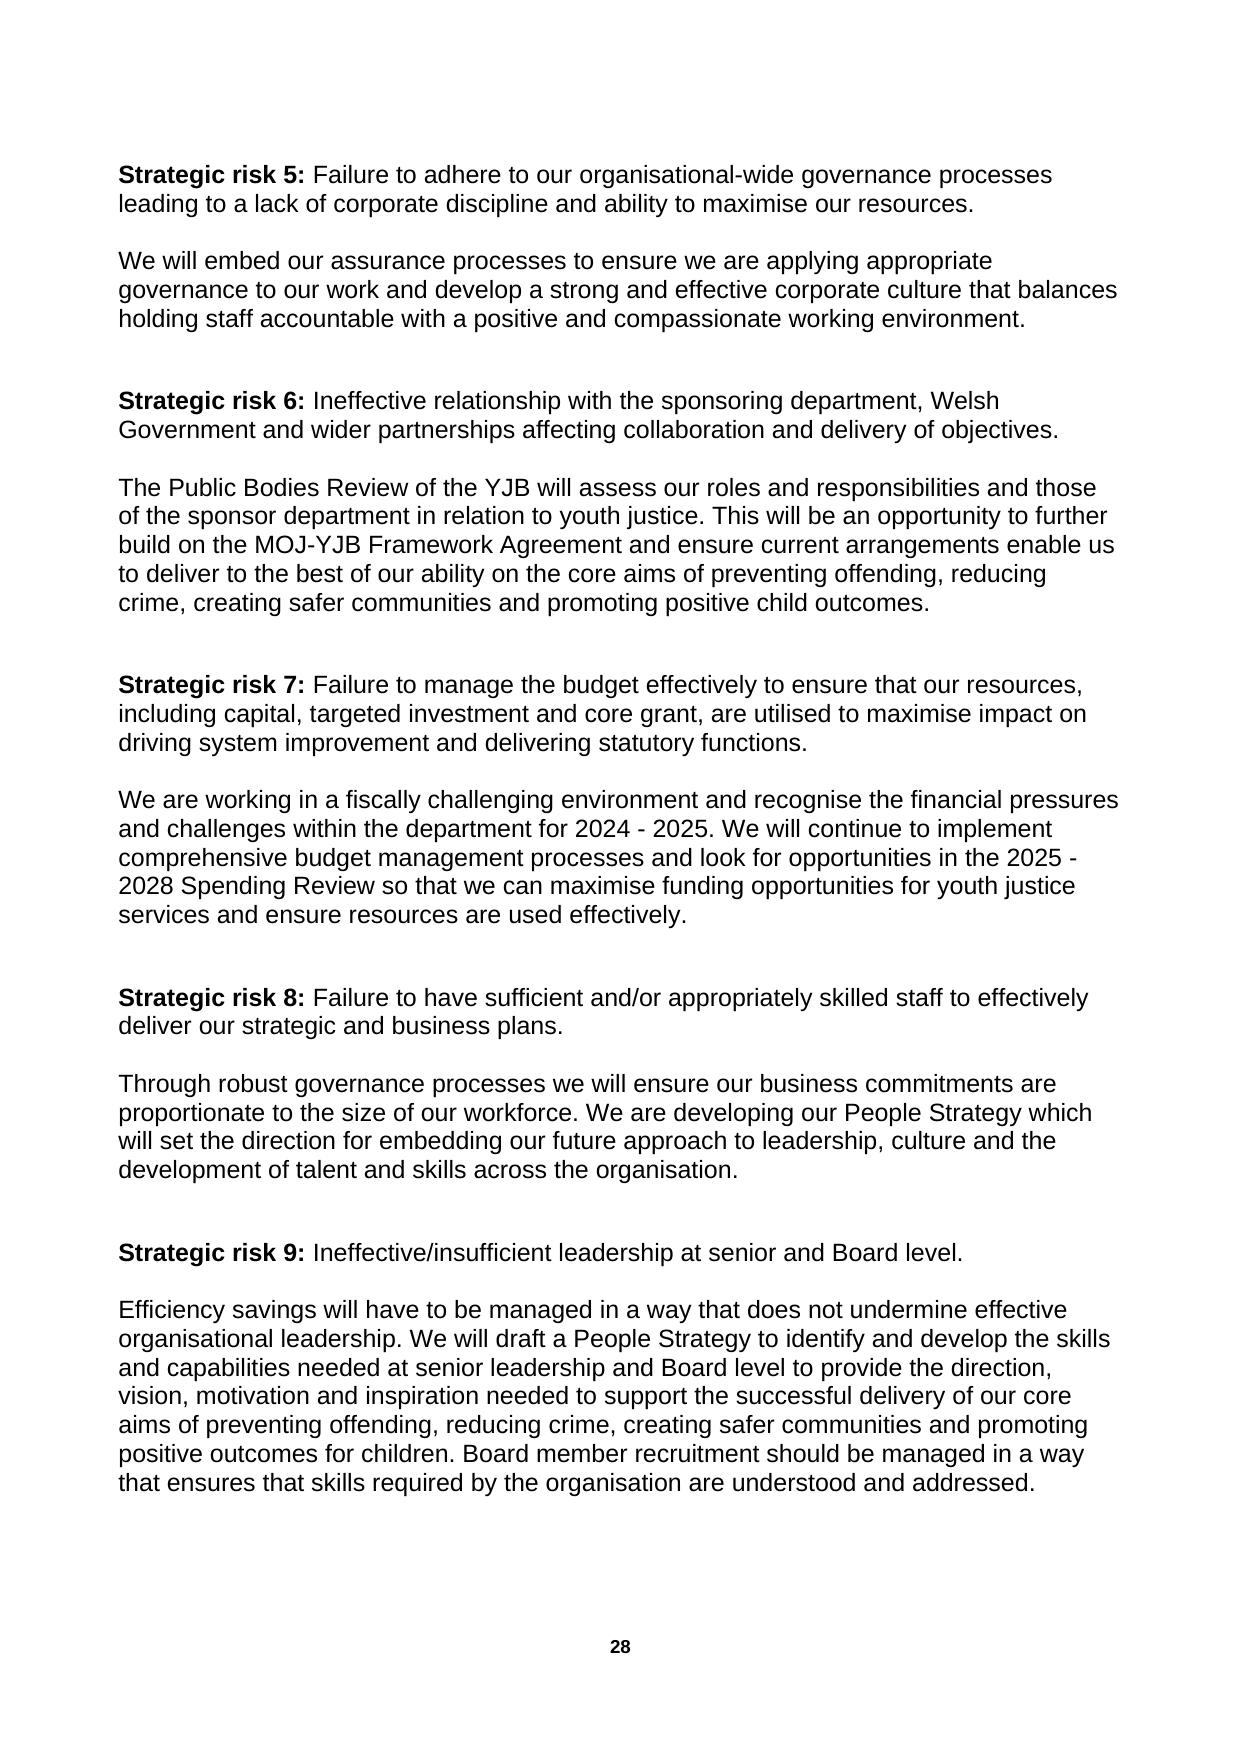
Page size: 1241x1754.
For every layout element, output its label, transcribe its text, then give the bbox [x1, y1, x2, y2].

text Strategic risk 8: Failure to have sufficient and/or appropriately skilled staff to effectively deliver our strategic and business plans. [118, 983, 1122, 1040]
text Through robust governance processes we will ensure our business commitments are proportionate to the size of our workforce. We are developing our People Strategy which will set the direction for embedding our future approach to leadership, culture and the development of talent and skills across the organisation. [118, 1069, 1122, 1184]
text Strategic risk 9: Ineffective/insufficient leadership at senior and Board level. [118, 1238, 1122, 1266]
text We are working in a fiscally challenging environment and recognise the financial pressures and challenges within the department for 2024 - 2025. We will continue to implement comprehensive budget management processes and look for opportunities in the 2025 - 2028 Spending Review so that we can maximise funding opportunities for youth justice services and ensure resources are used effectively. [118, 785, 1122, 929]
text We will embed our assurance processes to ensure we are applying appropriate governance to our work and develop a strong and effective corporate culture that balances holding staff accountable with a positive and compassionate working environment. [118, 246, 1122, 333]
text Strategic risk 5: Failure to adhere to our organisational-wide governance processes leading to a lack of corporate discipline and ability to maximise our resources. [118, 160, 1122, 218]
text Efficiency savings will have to be managed in a way that does not undermine effective organisational leadership. We will draft a People Strategy to identify and develop the skills and capabilities needed at senior leadership and Board level to provide the direction, vision, motivation and inspiration needed to support the successful delivery of our core aims of preventing offending, reducing crime, creating safer communities and promoting positive outcomes for children. Board member recruitment should be managed in a way that ensures that skills required by the organisation are understood and addressed. [118, 1295, 1122, 1496]
text Strategic risk 6: Ineffective relationship with the sponsoring department, Welsh Government and wider partnerships affecting collaboration and delivery of objectives. [118, 386, 1122, 444]
text The Public Bodies Review of the YJB will assess our roles and responsibilities and those of the sponsor department in relation to youth justice. This will be an opportunity to further build on the MOJ-YJB Framework Agreement and ensure current arrangements enable us to deliver to the best of our ability on the core aims of preventing offending, reducing crime, creating safer communities and promoting positive child outcomes. [118, 473, 1122, 616]
text Strategic risk 7: Failure to manage the budget effectively to ensure that our resources, including capital, targeted investment and core grant, are utilised to maximise impact on driving system improvement and delivering statutory functions. [118, 670, 1122, 756]
